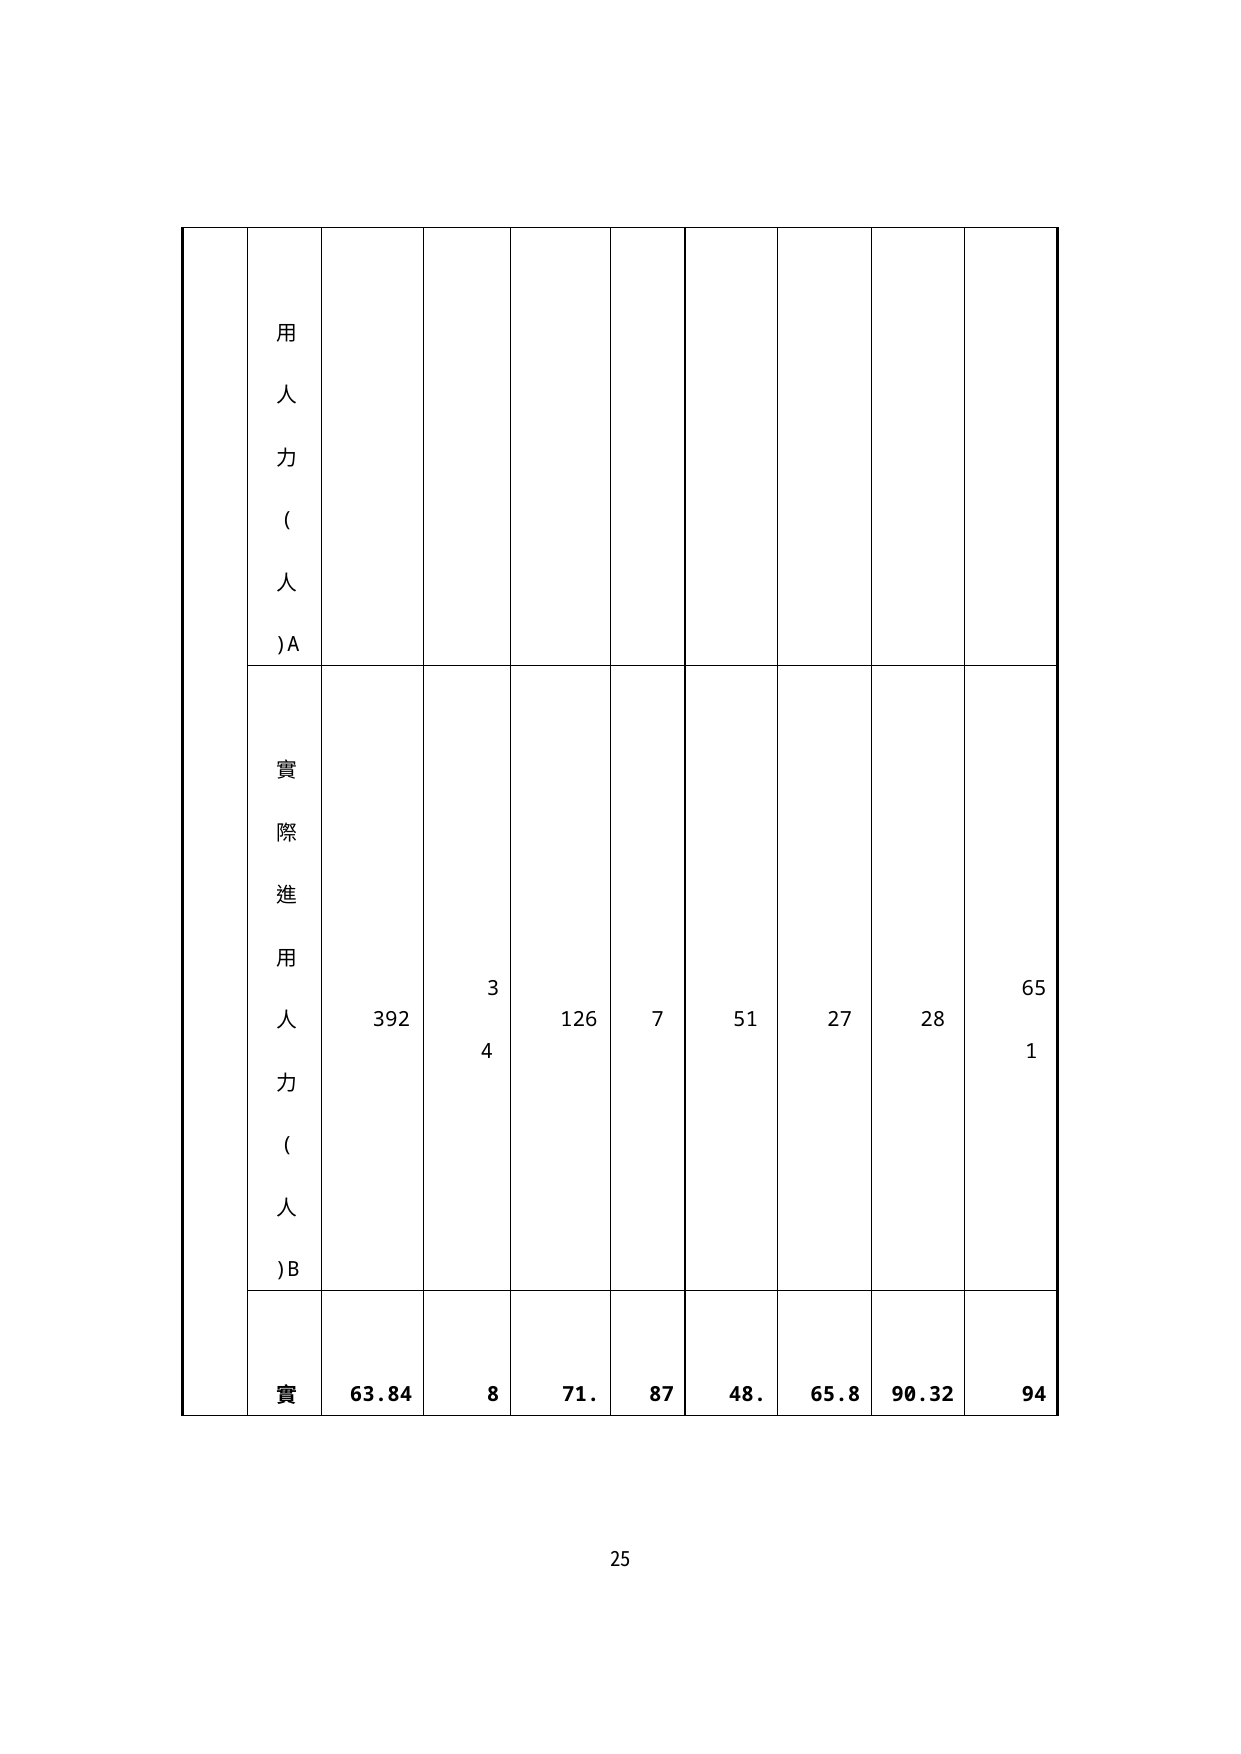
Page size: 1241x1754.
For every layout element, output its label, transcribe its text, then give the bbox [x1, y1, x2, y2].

table_cell 87 [611, 1291, 684, 1415]
table_cell 48. [686, 1291, 777, 1415]
table_cell 651 [965, 666, 1056, 1290]
table_cell 實 [248, 1291, 321, 1415]
table_cell [872, 228, 964, 665]
table_cell [686, 228, 777, 665]
table_cell 94 [965, 1291, 1056, 1415]
table_cell 34 [424, 666, 510, 1290]
table_cell 實際進用人力(人)B [248, 666, 321, 1290]
table_cell 65.8 [778, 1291, 871, 1415]
table_cell 28 [872, 666, 964, 1290]
table_cell [424, 228, 510, 665]
table_cell [511, 228, 610, 665]
table_cell 90.32 [872, 1291, 964, 1415]
table_cell 392 [322, 666, 423, 1290]
table_cell 51 [686, 666, 777, 1290]
table_cell [611, 228, 684, 665]
table_cell [184, 228, 247, 1415]
table_cell 27 [778, 666, 871, 1290]
table_cell 用人力(人)A [248, 228, 321, 665]
table_cell 63.84 [322, 1291, 423, 1415]
table_cell 7 [611, 666, 684, 1290]
table_cell 8 [424, 1291, 510, 1415]
table_cell 71. [511, 1291, 610, 1415]
table_cell [965, 228, 1056, 665]
table_cell [322, 228, 423, 665]
table_cell 126 [511, 666, 610, 1290]
table_cell [778, 228, 871, 665]
